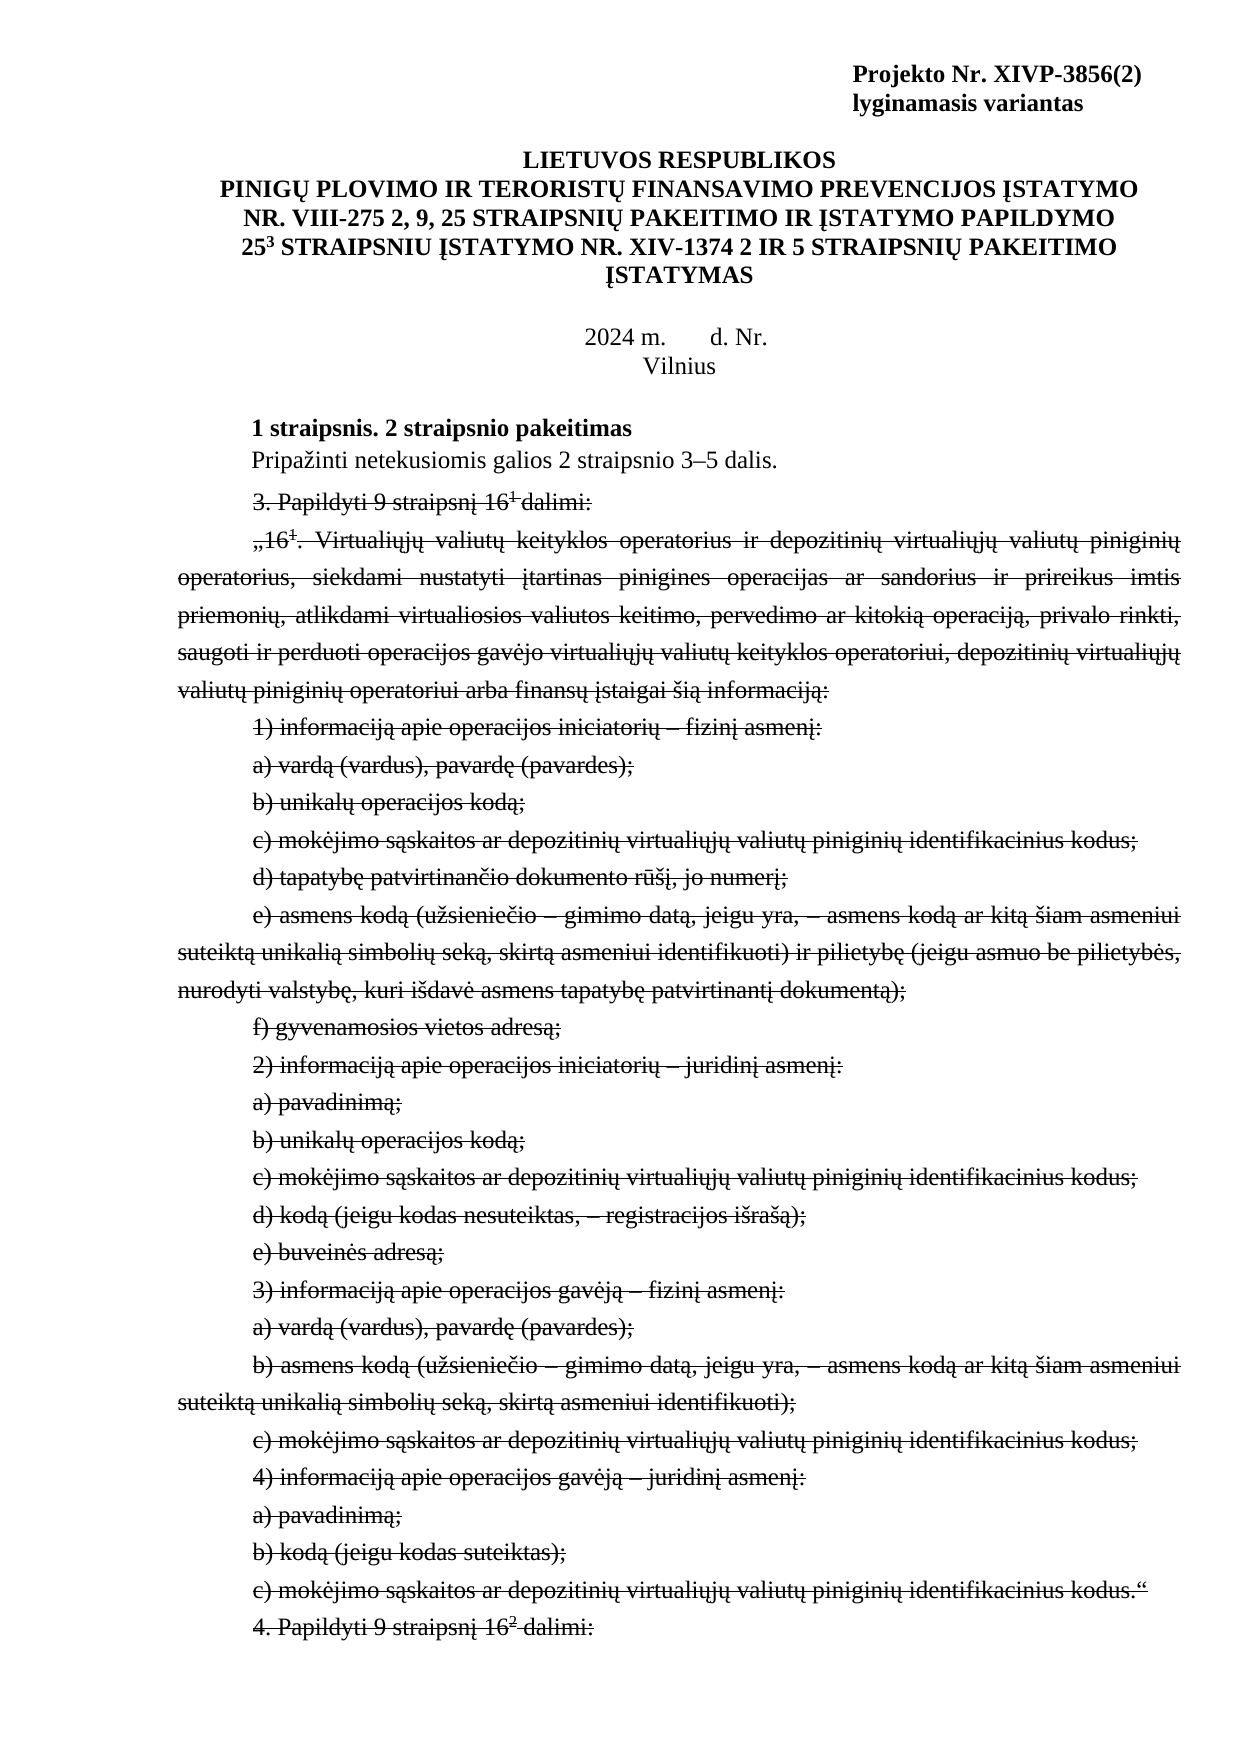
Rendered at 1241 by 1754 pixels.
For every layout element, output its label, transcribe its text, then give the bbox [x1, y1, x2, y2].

text lyginamasis variantas [852, 88, 1181, 117]
text c) mokėjimo sąskaitos ar depozitinių virtualiųjų valiutų piniginių identifikacinius kodus; [177, 816, 1181, 854]
text e) asmens kodą (užsieniečio – gimimo datą, jeigu yra, – asmens kodą ar kitą šiam asmeniui suteiktą unikalią simbolių seką, skirtą asmeniui identifikuoti) ir pilietybę (jeigu asmuo be pilietybės, nurodyti valstybę, kuri išdavė asmens tapatybę patvirtinantį dokumentą); [177, 891, 1181, 953]
text „161. Virtualiųjų valiutų keityklos operatorius ir depozitinių virtualiųjų valiutų piniginių operatorius, siekdami nustatyti įtartinas pinigines operacijas ar sandorius ir prireikus imtis priemonių, atlikdami virtualiosios valiutos keitimo, pervedimo ar kitokią operaciją, privalo rinkti, saugoti ir perduoti operacijos gavėjo virtualiųjų valiutų keityklos operatoriui, depozitinių virtualiųjų valiutų piniginių operatoriui arba finansų įstaigai šią informaciją: [177, 654, 1181, 704]
text ĮSTATYMAS [177, 260, 1181, 289]
text Pripažinti netekusiomis galios 2 straipsnio 3–5 dalis. [177, 446, 1181, 474]
text a) pavadinimą; [177, 1079, 1181, 1116]
text „161. Virtualiųjų valiutų keityklos operatorius ir depozitinių virtualiųjų valiutų piniginių operatorius, siekdami nustatyti įtartinas pinigines operacijas ar sandorius ir prireikus imtis priemonių, atlikdami virtualiosios valiutos keitimo, pervedimo ar kitokią operaciją, privalo rinkti, saugoti ir perduoti operacijos gavėjo virtualiųjų valiutų keityklos operatoriui, depozitinių virtualiųjų valiutų piniginių operatoriui arba finansų įstaigai šią informaciją: [177, 516, 1181, 578]
text 4) informaciją apie operacijos gavėją – juridinį asmenį: [177, 1454, 1181, 1491]
text 1 straipsnis. 2 straipsnio pakeitimas [177, 413, 1181, 441]
text f) gyvenamosios vietos adresą; [177, 1004, 1181, 1041]
text b) asmens kodą (užsieniečio – gimimo datą, jeigu yra, – asmens kodą ar kitą šiam asmeniui suteiktą unikalią simbolių seką, skirtą asmeniui identifikuoti); [177, 1341, 1181, 1416]
text e) asmens kodą (užsieniečio – gimimo datą, jeigu yra, – asmens kodą ar kitą šiam asmeniui suteiktą unikalią simbolių seką, skirtą asmeniui identifikuoti) ir pilietybę (jeigu asmuo be pilietybės, nurodyti valstybę, kuri išdavė asmens tapatybę patvirtinantį dokumentą); [177, 954, 1181, 1004]
text LIETUVOS RESPUBLIKOS [177, 145, 1181, 174]
text e) buveinės adresą; [177, 1229, 1181, 1266]
text Projekto Nr. XIVP-3856(2) [717, 59, 1181, 88]
text d) tapatybę patvirtinančio dokumento rūšį, jo numerį; [177, 854, 1181, 891]
text a) vardą (vardus), pavardę (pavardes); [177, 1304, 1181, 1341]
text 3. Papildyti 9 straipsnį 161 dalimi: [177, 479, 1181, 516]
text d) kodą (jeigu kodas nesuteiktas, – registracijos išrašą); [177, 1191, 1181, 1229]
text Vilnius [177, 351, 1181, 379]
text b) unikalų operacijos kodą; [177, 779, 1181, 816]
text PINIGŲ PLOVIMO IR TERORISTŲ FINANSAVIMO PREVENCIJOS ĮSTATYMO NR. VIII-275 2, 9, 25 STRAIPSNIŲ PAKEITIMO IR ĮSTATYMO PAPILDYMO 253 STRAIPSNIU ĮSTATYMO NR. XIV-1374 2 IR 5 STRAIPSNIŲ PAKEITIMO [177, 174, 1181, 260]
text 1) informaciją apie operacijos iniciatorių – fizinį asmenį: [177, 704, 1181, 741]
text „161. Virtualiųjų valiutų keityklos operatorius ir depozitinių virtualiųjų valiutų piniginių operatorius, siekdami nustatyti įtartinas pinigines operacijas ar sandorius ir prireikus imtis priemonių, atlikdami virtualiosios valiutos keitimo, pervedimo ar kitokią operaciją, privalo rinkti, saugoti ir perduoti operacijos gavėjo virtualiųjų valiutų keityklos operatoriui, depozitinių virtualiųjų valiutų piniginių operatoriui arba finansų įstaigai šią informaciją: [177, 579, 1181, 616]
text c) mokėjimo sąskaitos ar depozitinių virtualiųjų valiutų piniginių identifikacinius kodus.“ [177, 1566, 1181, 1604]
text c) mokėjimo sąskaitos ar depozitinių virtualiųjų valiutų piniginių identifikacinius kodus; [177, 1154, 1181, 1191]
text b) unikalų operacijos kodą; [177, 1116, 1181, 1154]
text b) kodą (jeigu kodas suteiktas); [177, 1529, 1181, 1566]
text 2024 m. d. Nr. [177, 322, 1181, 351]
text a) pavadinimą; [177, 1491, 1181, 1529]
text 3) informaciją apie operacijos gavėją – fizinį asmenį: [177, 1266, 1181, 1304]
text c) mokėjimo sąskaitos ar depozitinių virtualiųjų valiutų piniginių identifikacinius kodus; [177, 1416, 1181, 1454]
text 2) informaciją apie operacijos iniciatorių – juridinį asmenį: [177, 1041, 1181, 1079]
text „161. Virtualiųjų valiutų keityklos operatorius ir depozitinių virtualiųjų valiutų piniginių operatorius, siekdami nustatyti įtartinas pinigines operacijas ar sandorius ir prireikus imtis priemonių, atlikdami virtualiosios valiutos keitimo, pervedimo ar kitokią operaciją, privalo rinkti, saugoti ir perduoti operacijos gavėjo virtualiųjų valiutų keityklos operatoriui, depozitinių virtualiųjų valiutų piniginių operatoriui arba finansų įstaigai šią informaciją: [177, 617, 1181, 653]
text a) vardą (vardus), pavardę (pavardes); [177, 741, 1181, 779]
text 4. Papildyti 9 straipsnį 162 dalimi: [177, 1604, 1181, 1641]
